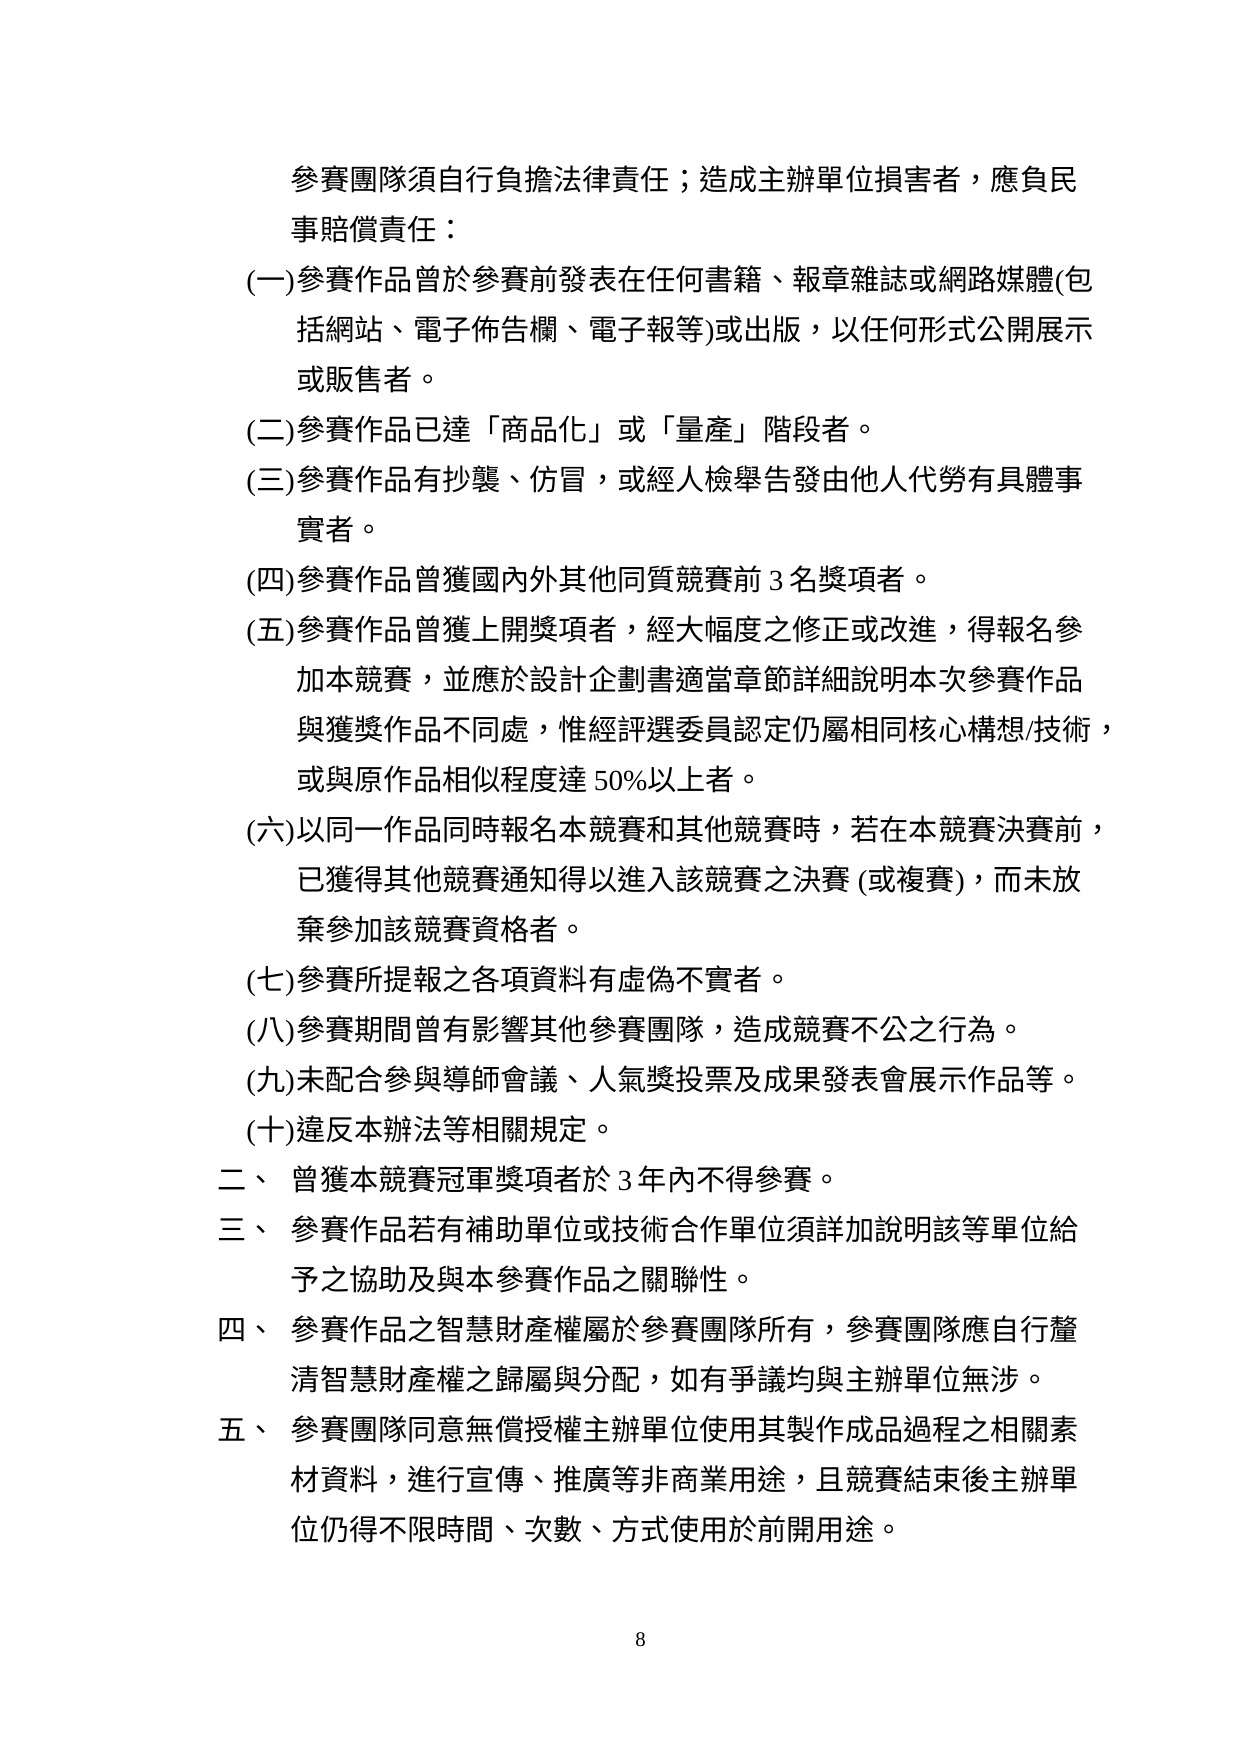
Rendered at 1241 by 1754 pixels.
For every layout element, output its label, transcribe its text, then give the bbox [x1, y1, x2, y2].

list 參賽所提報之各項資料有虛偽不實者。 [246, 950, 1093, 1000]
list 曾獲本競賽冠軍獎項者於3年內不得參賽。 [217, 1150, 1093, 1200]
list 參賽作品曾獲上開獎項者，經大幅度之修正或改進，得報名參加本競賽，並應於設計企劃書適當章節詳細說明本次參賽作品與獲獎作品不同處，惟經評選委員認定仍屬相同核心構想/技術，或與原作品相似程度達50%以上者。 [246, 600, 1093, 800]
list 未配合參與導師會議、人氣獎投票及成果發表會展示作品等。 [246, 1050, 1093, 1100]
list 參賽作品之智慧財產權屬於參賽團隊所有，參賽團隊應自行釐清智慧財產權之歸屬與分配，如有爭議均與主辦單位無涉。 [217, 1300, 1093, 1400]
list 參賽作品已達「商品化」或「量產」階段者。 [246, 400, 1093, 450]
list 參賽作品有抄襲、仿冒，或經人檢舉告發由他人代勞有具體事實者。 [246, 450, 1093, 550]
list 參賽團隊須自行負擔法律責任；造成主辦單位損害者，應負民事賠償責任： [217, 150, 1093, 250]
list 以同一作品同時報名本競賽和其他競賽時，若在本競賽決賽前，已獲得其他競賽通知得以進入該競賽之決賽 (或複賽)，而未放棄參加該競賽資格者。 [246, 800, 1093, 950]
list 參賽作品曾獲國內外其他同質競賽前3名獎項者。 [246, 550, 1093, 600]
list 參賽期間曾有影響其他參賽團隊，造成競賽不公之行為。 [246, 1000, 1093, 1050]
list 參賽作品曾於參賽前發表在任何書籍、報章雜誌或網路媒體(包括網站、電子佈告欄、電子報等)或出版，以任何形式公開展示或販售者。 [246, 250, 1093, 400]
list 參賽團隊同意無償授權主辦單位使用其製作成品過程之相關素材資料，進行宣傳、推廣等非商業用途，且競賽結束後主辦單位仍得不限時間、次數、方式使用於前開用途。 [217, 1400, 1093, 1550]
list 違反本辦法等相關規定。 [246, 1100, 1093, 1150]
list 參賽作品若有補助單位或技術合作單位須詳加說明該等單位給予之協助及與本參賽作品之關聯性。 [217, 1200, 1093, 1300]
